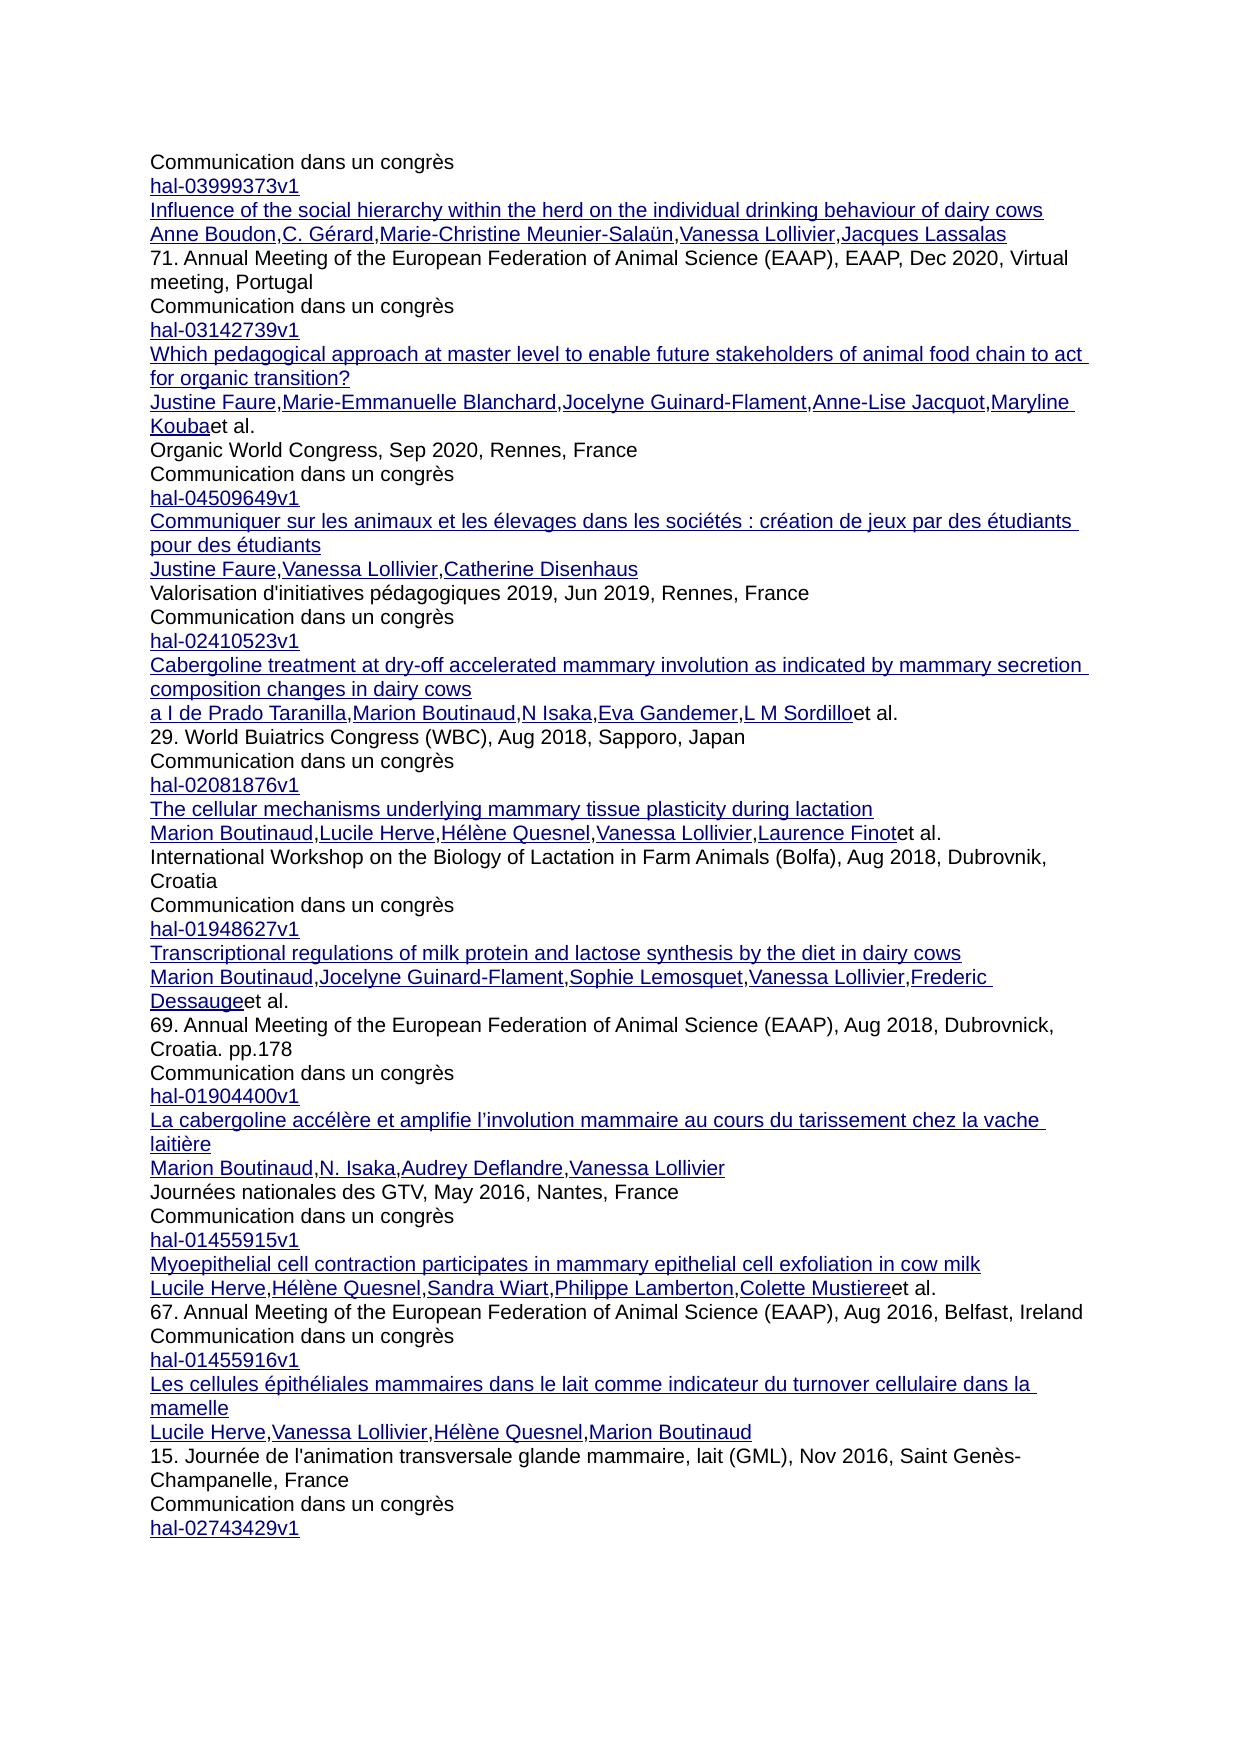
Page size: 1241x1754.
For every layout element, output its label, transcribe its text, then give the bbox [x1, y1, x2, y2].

table_cell Influence of the social hierarchy within the herd on the individual drinking behaviour of dairy cows Anne Boudon,C. Gérard,Marie-Christine Meunier-Salaün,Vanessa Lollivier,Jacques Lassalas 71. Annual Meeting of the European Federation of Animal Science (EAAP), EAAP, Dec 2020, Virtual meeting, Portugal Communication dans un congrès hal-03142739v1 [150, 198, 1090, 342]
table_cell Myoepithelial cell contraction participates in mammary epithelial cell exfoliation in cow milk Lucile Herve,Hélène Quesnel,Sandra Wiart,Philippe Lamberton,Colette Mustiereet al. 67. Annual Meeting of the European Federation of Animal Science (EAAP), Aug 2016, Belfast, Ireland Communication dans un congrès hal-01455916v1 [150, 1252, 1090, 1372]
table_cell Les cellules épithéliales mammaires dans le lait comme indicateur du turnover cellulaire dans la mamelle Lucile Herve,Vanessa Lollivier,Hélène Quesnel,Marion Boutinaud 15. Journée de l'animation transversale glande mammaire, lait (GML), Nov 2016, Saint Genès-Champanelle, France Communication dans un congrès hal-02743429v1 [150, 1372, 1090, 1539]
table_cell Which pedagogical approach at master level to enable future stakeholders of animal food chain to act for organic transition? Justine Faure,Marie-Emmanuelle Blanchard,Jocelyne Guinard-Flament,Anne-Lise Jacquot,Maryline Koubaet al. Organic World Congress, Sep 2020, Rennes, France Communication dans un congrès hal-04509649v1 [150, 342, 1090, 509]
table_cell The cellular mechanisms underlying mammary tissue plasticity during lactation Marion Boutinaud,Lucile Herve,Hélène Quesnel,Vanessa Lollivier,Laurence Finotet al. International Workshop on the Biology of Lactation in Farm Animals (Bolfa), Aug 2018, Dubrovnik, Croatia Communication dans un congrès hal-01948627v1 [150, 797, 1090, 941]
table_cell Transcriptional regulations of milk protein and lactose synthesis by the diet in dairy cows Marion Boutinaud,Jocelyne Guinard-Flament,Sophie Lemosquet,Vanessa Lollivier,Frederic Dessaugeet al. 69. Annual Meeting of the European Federation of Animal Science (EAAP), Aug 2018, Dubrovnick, Croatia. pp.178 Communication dans un congrès hal-01904400v1 [150, 941, 1090, 1108]
table_cell Cabergoline treatment at dry-off accelerated mammary involution as indicated by mammary secretion composition changes in dairy cows a I de Prado Taranilla,Marion Boutinaud,N Isaka,Eva Gandemer,L M Sordilloet al. 29. World Buiatrics Congress (WBC), Aug 2018, Sapporo, Japan Communication dans un congrès hal-02081876v1 [150, 653, 1090, 797]
table_cell La cabergoline accélère et amplifie l’involution mammaire au cours du tarissement chez la vache laitière Marion Boutinaud,N. Isaka,Audrey Deflandre,Vanessa Lollivier Journées nationales des GTV, May 2016, Nantes, France Communication dans un congrès hal-01455915v1 [150, 1108, 1090, 1252]
table_cell Communiquer sur les animaux et les élevages dans les sociétés : création de jeux par des étudiants pour des étudiants Justine Faure,Vanessa Lollivier,Catherine Disenhaus Valorisation d'initiatives pédagogiques 2019, Jun 2019, Rennes, France Communication dans un congrès hal-02410523v1 [150, 509, 1090, 653]
table_cell Communication dans un congrès hal-03999373v1 [150, 150, 1090, 198]
